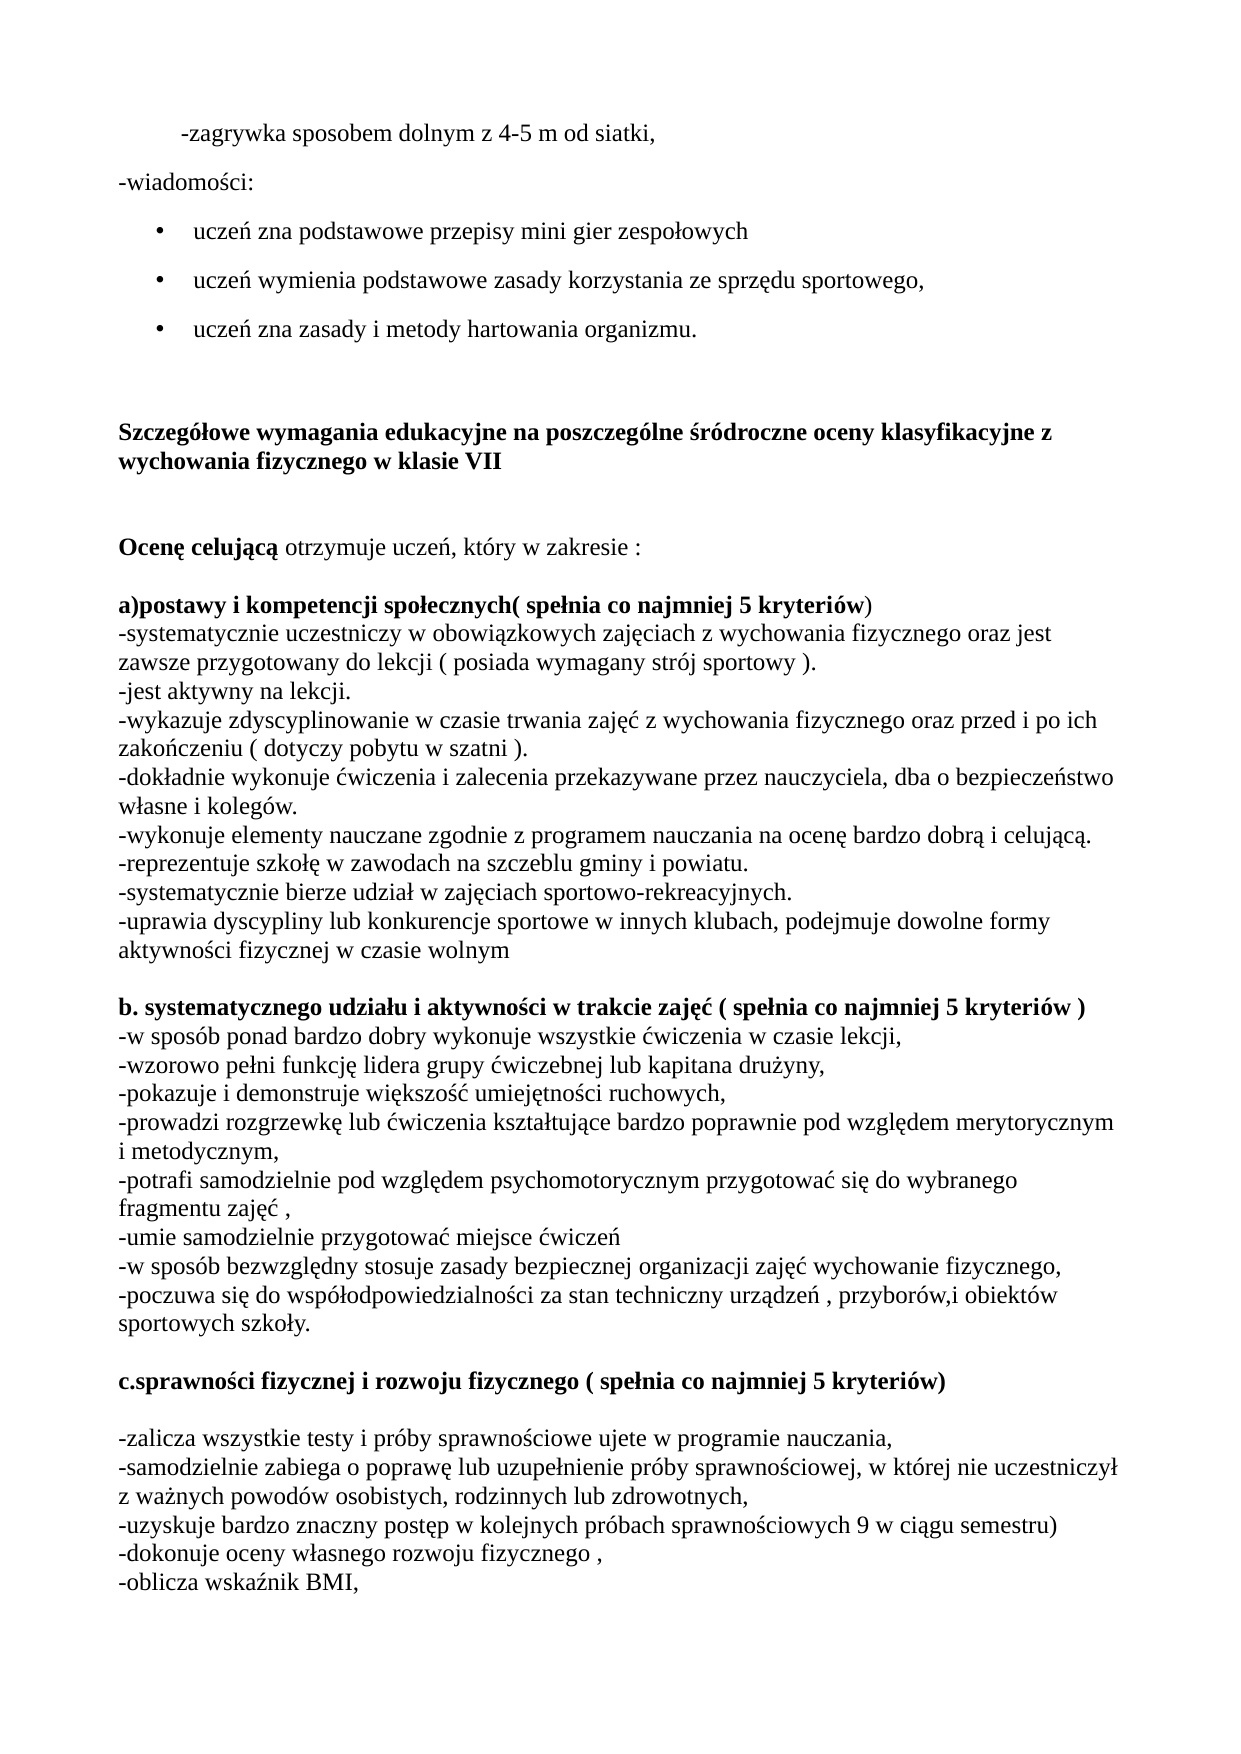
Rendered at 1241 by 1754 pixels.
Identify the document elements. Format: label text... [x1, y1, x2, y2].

text -uprawia dyscypliny lub konkurencje sportowe w innych klubach, podejmuje dowolne formy aktywności fizycznej w czasie wolnym [118, 906, 1122, 963]
text -dokonuje oceny własnego rozwoju fizycznego , [118, 1538, 1122, 1567]
text b. systematycznego udziału i aktywności w trakcie zajęć ( spełnia co najmniej 5 kryteriów ) [118, 992, 1122, 1021]
text -prowadzi rozgrzewkę lub ćwiczenia kształtujące bardzo poprawnie pod względem merytorycznym i metodycznym, [118, 1107, 1122, 1165]
text -potrafi samodzielnie pod względem psychomotorycznym przygotować się do wybranego fragmentu zajęć , [118, 1165, 1122, 1222]
text -systematycznie uczestniczy w obowiązkowych zajęciach z wychowania fizycznego oraz jest zawsze przygotowany do lekcji ( posiada wymagany strój sportowy ). [118, 618, 1122, 676]
text -oblicza wskaźnik BMI, [118, 1567, 1122, 1596]
text -pokazuje i demonstruje większość umiejętności ruchowych, [118, 1078, 1122, 1107]
text a)postawy i kompetencji społecznych( spełnia co najmniej 5 kryteriów) [118, 590, 1122, 618]
text -uzyskuje bardzo znaczny postęp w kolejnych próbach sprawnościowych 9 w ciągu semestru) [118, 1510, 1122, 1538]
list uczeń zna zasady i metody hartowania organizmu. [156, 314, 1122, 343]
text c.sprawności fizycznej i rozwoju fizycznego ( spełnia co najmniej 5 kryteriów) [118, 1366, 1122, 1395]
text -zagrywka sposobem dolnym z 4-5 m od siatki, [118, 118, 1122, 147]
text -w sposób bezwzględny stosuje zasady bezpiecznej organizacji zajęć wychowanie fizycznego, [118, 1251, 1122, 1280]
text -wzorowo pełni funkcję lidera grupy ćwiczebnej lub kapitana drużyny, [118, 1050, 1122, 1078]
list uczeń wymienia podstawowe zasady korzystania ze sprzędu sportowego, [156, 265, 1122, 294]
text -dokładnie wykonuje ćwiczenia i zalecenia przekazywane przez nauczyciela, dba o bezpieczeństwo własne i kolegów. [118, 762, 1122, 820]
text -zalicza wszystkie testy i próby sprawnościowe ujete w programie nauczania, [118, 1423, 1122, 1452]
text -umie samodzielnie przygotować miejsce ćwiczeń [118, 1222, 1122, 1251]
text -wykazuje zdyscyplinowanie w czasie trwania zajęć z wychowania fizycznego oraz przed i po ich zakończeniu ( dotyczy pobytu w szatni ). [118, 705, 1122, 762]
text -samodzielnie zabiega o poprawę lub uzupełnienie próby sprawnościowej, w której nie uczestniczył z ważnych powodów osobistych, rodzinnych lub zdrowotnych, [118, 1452, 1122, 1510]
text -w sposób ponad bardzo dobry wykonuje wszystkie ćwiczenia w czasie lekcji, [118, 1021, 1122, 1050]
text -wiadomości: [118, 167, 1122, 196]
text -systematycznie bierze udział w zajęciach sportowo-rekreacyjnych. [118, 877, 1122, 906]
text -poczuwa się do współodpowiedzialności za stan techniczny urządzeń , przyborów,i obiektów sportowych szkoły. [118, 1280, 1122, 1337]
text Szczegółowe wymagania edukacyjne na poszczególne śródroczne oceny klasyfikacyjne z wychowania fizycznego w klasie VII [118, 417, 1122, 475]
text -jest aktywny na lekcji. [118, 676, 1122, 705]
text Ocenę celującą otrzymuje uczeń, który w zakresie : [118, 532, 1122, 561]
text -wykonuje elementy nauczane zgodnie z programem nauczania na ocenę bardzo dobrą i celującą. [118, 820, 1122, 848]
text -reprezentuje szkołę w zawodach na szczeblu gminy i powiatu. [118, 848, 1122, 877]
list uczeń zna podstawowe przepisy mini gier zespołowych [156, 216, 1122, 245]
